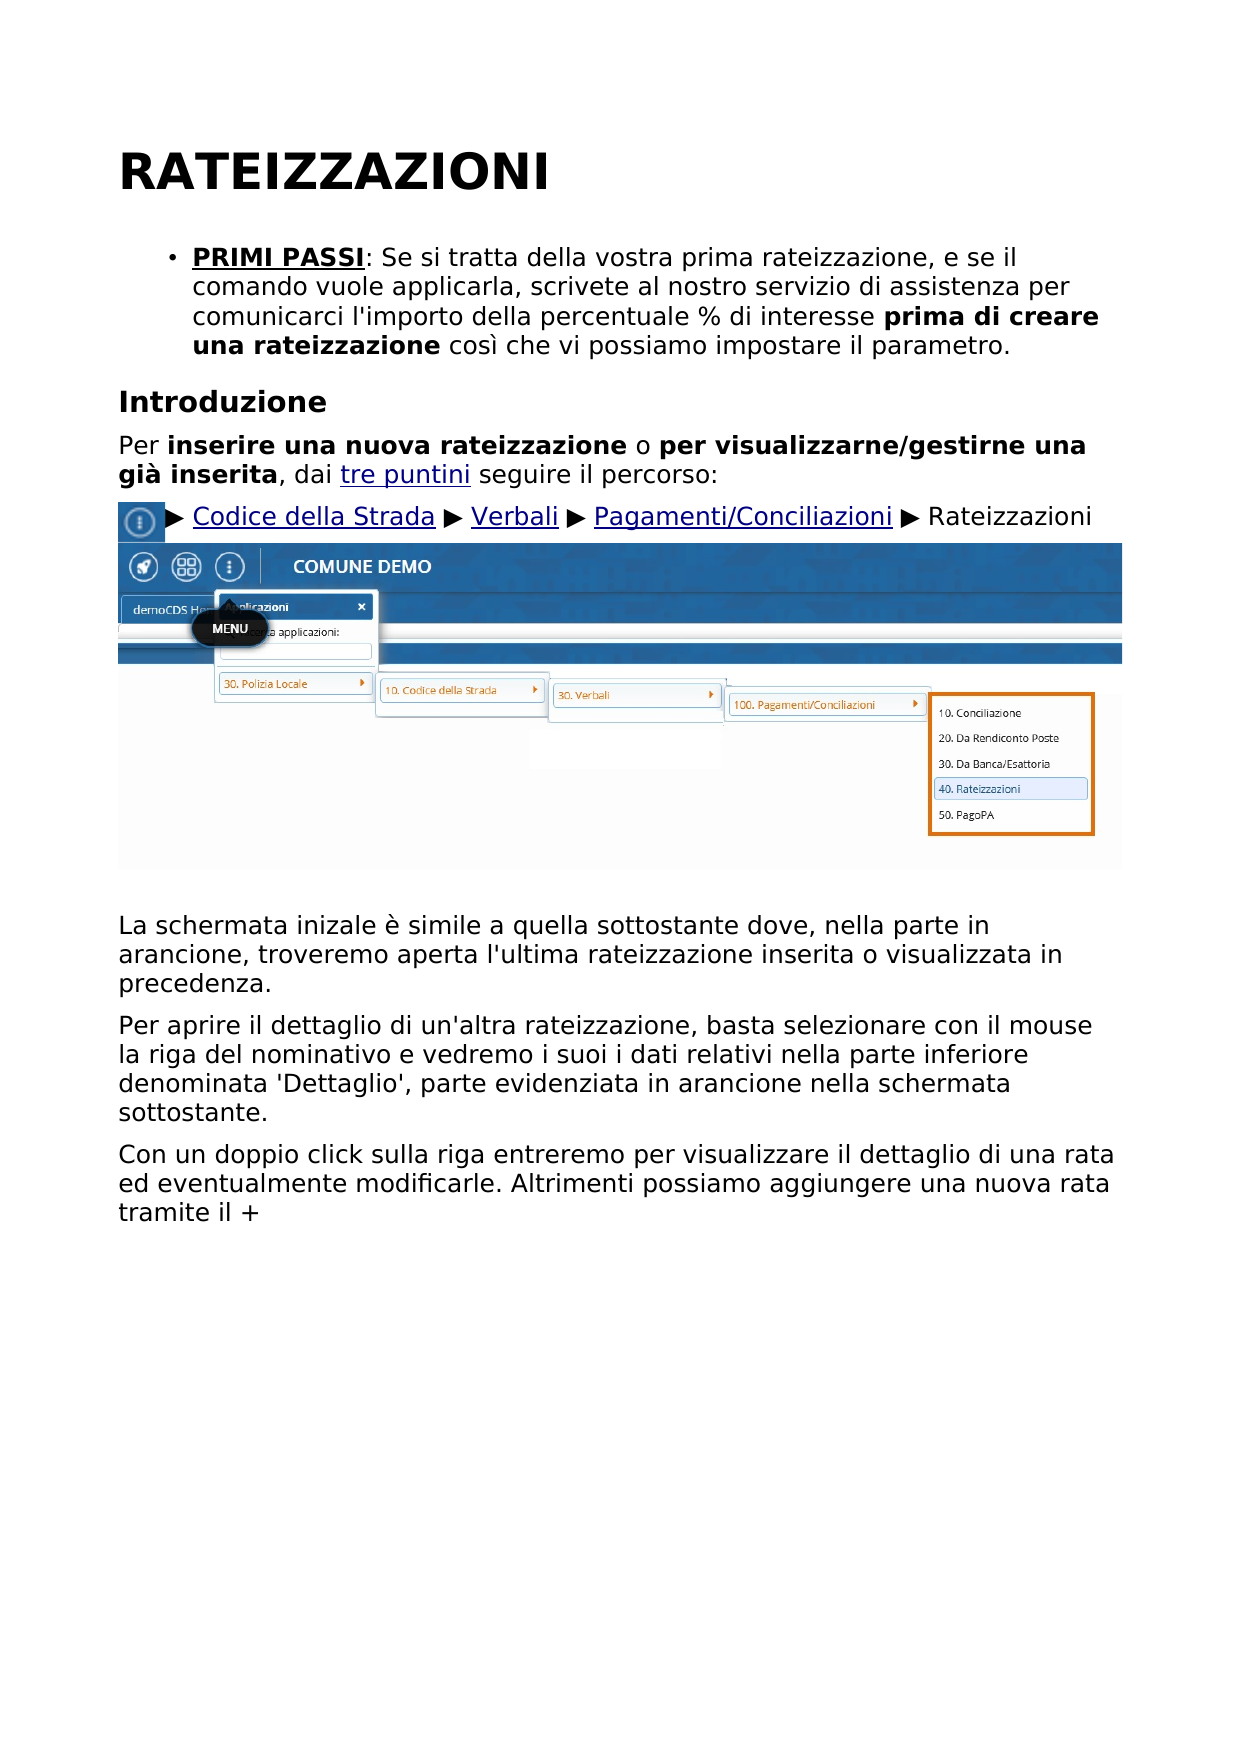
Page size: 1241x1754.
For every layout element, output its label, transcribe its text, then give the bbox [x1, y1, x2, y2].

text Per inserire una nuova rateizzazione o per visualizzarne/gestirne una già inserita, dai tre puntini seguire il percorso: [118, 431, 1122, 490]
text La schermata inizale è simile a quella sottostante dove, nella parte in arancione, troveremo aperta l'ultima rateizzazione inserita o visualizzata in precedenza. [118, 911, 1122, 998]
text Con un doppio click sulla riga entreremo per visualizzare il dettaglio di una rata ed eventualmente modificarle. Altrimenti possiamo aggiungere una nuova rata tramite il + [118, 1140, 1122, 1227]
text ▶ Codice della Strada ▶ Verbali ▶ Pagamenti/Conciliazioni ▶ Rateizzazioni [166, 502, 1122, 531]
subtitle RATEIZZAZIONI [118, 143, 1122, 201]
subtitle Introduzione [118, 385, 1122, 419]
list PRIMI PASSI: Se si tratta della vostra prima rateizzazione, e se il comando vuole applicarla, scrivete al nostro servizio di assistenza per comunicarci l'importo della percentuale % di interesse prima di creare una rateizzazione così che vi possiamo impostare il parametro. [177, 243, 1122, 360]
picture [118, 502, 1123, 870]
text Per aprire il dettaglio di un'altra rateizzazione, basta selezionare con il mouse la riga del nominativo e vedremo i suoi i dati relativi nella parte inferiore denominata 'Dettaglio', parte evidenziata in arancione nella schermata sottostante. [118, 1011, 1122, 1127]
